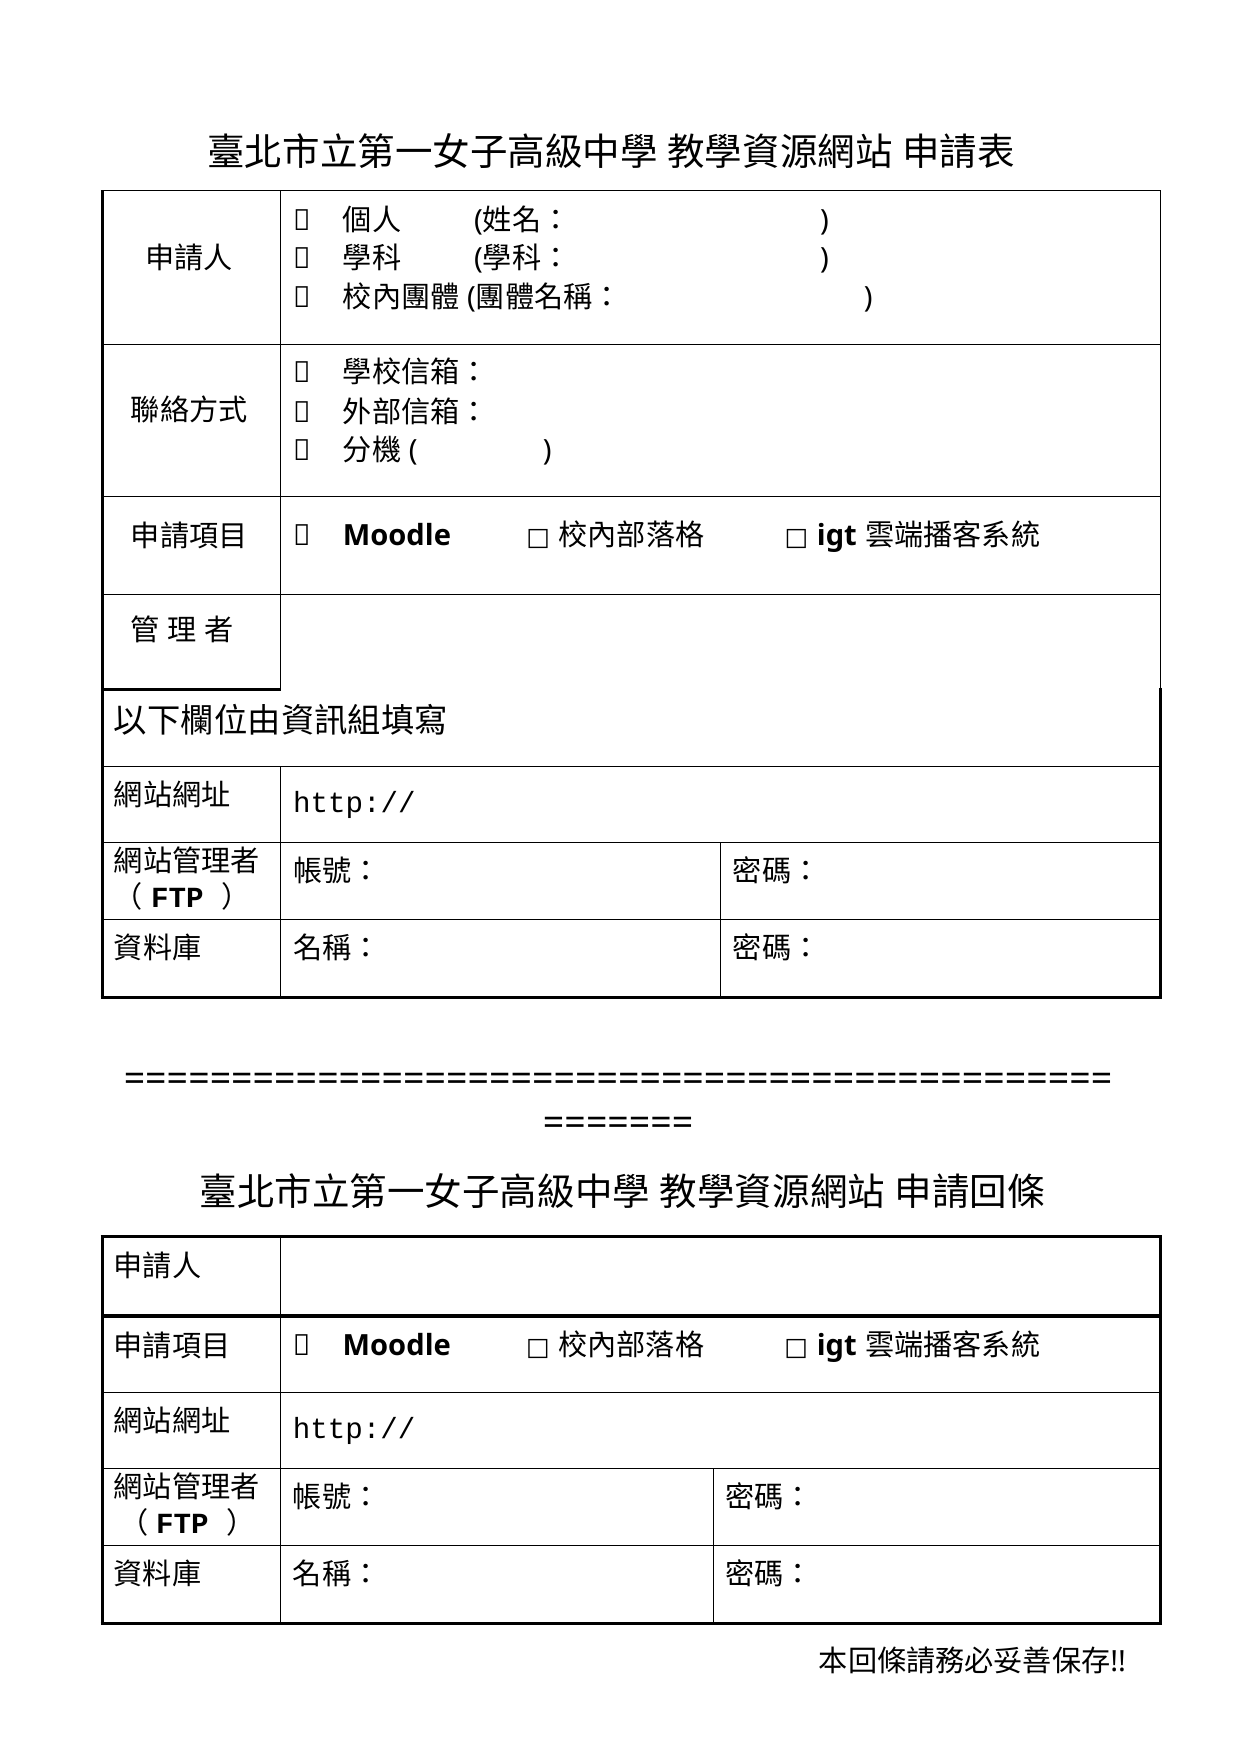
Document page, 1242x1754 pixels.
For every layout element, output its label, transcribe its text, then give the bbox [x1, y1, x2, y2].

text ===================================================== [113, 1055, 1122, 1142]
table_cell [281, 595, 1160, 688]
table_header 申請人 [104, 1238, 280, 1314]
table_cell 網站網址 [104, 1393, 280, 1468]
table_cell 密碼： [714, 1546, 1159, 1622]
table_cell 資料庫 [104, 920, 280, 996]
table_cell 以下欄位由資訊組填寫 [104, 688, 1159, 766]
text 臺北市立第一女子高級中學 教學資源網站 申請表 [207, 125, 1154, 172]
table_cell 名稱： [281, 920, 720, 996]
table_cell 網站網址 [104, 767, 280, 842]
table_cell 網站管理者 （ FTP ） [104, 843, 280, 919]
table_cell  Moodle □ 校內部落格 □ igt 雲端播客系統 [281, 1318, 1159, 1392]
table_cell  學校信箱：  外部信箱：  分機 ( ) [281, 345, 1160, 496]
table_cell 管 理 者 [104, 595, 280, 688]
table_cell 帳號： [281, 843, 720, 919]
table_cell 網站管理者 （ FTP ） [104, 1469, 280, 1545]
table_cell 密碼： [721, 843, 1159, 919]
table_cell 申請項目 [104, 1318, 280, 1392]
table_cell 資料庫 [104, 1546, 280, 1622]
text 臺北市立第一女子高級中學 教學資源網站 申請回條 [183, 1165, 1061, 1216]
table_cell http:// [281, 1393, 1159, 1468]
table_header [281, 1238, 1159, 1314]
table_cell 帳號： [281, 1469, 713, 1545]
table_cell 名稱： [281, 1546, 713, 1622]
table_cell 申請項目 [104, 497, 280, 594]
text 本回條請務必妥善保存!! [94, 1642, 1126, 1677]
table_header 申請人 [104, 191, 280, 343]
table_header  個人 (姓名： )  學科 (學科： )  校內團體 (團體名稱： ) [281, 191, 1160, 343]
table_cell 聯絡方式 [104, 345, 280, 496]
table_cell 密碼： [721, 920, 1159, 996]
table_cell 密碼： [714, 1469, 1159, 1545]
table_cell  Moodle □ 校內部落格 □ igt 雲端播客系統 [281, 497, 1160, 594]
table_cell http:// [281, 767, 1159, 842]
